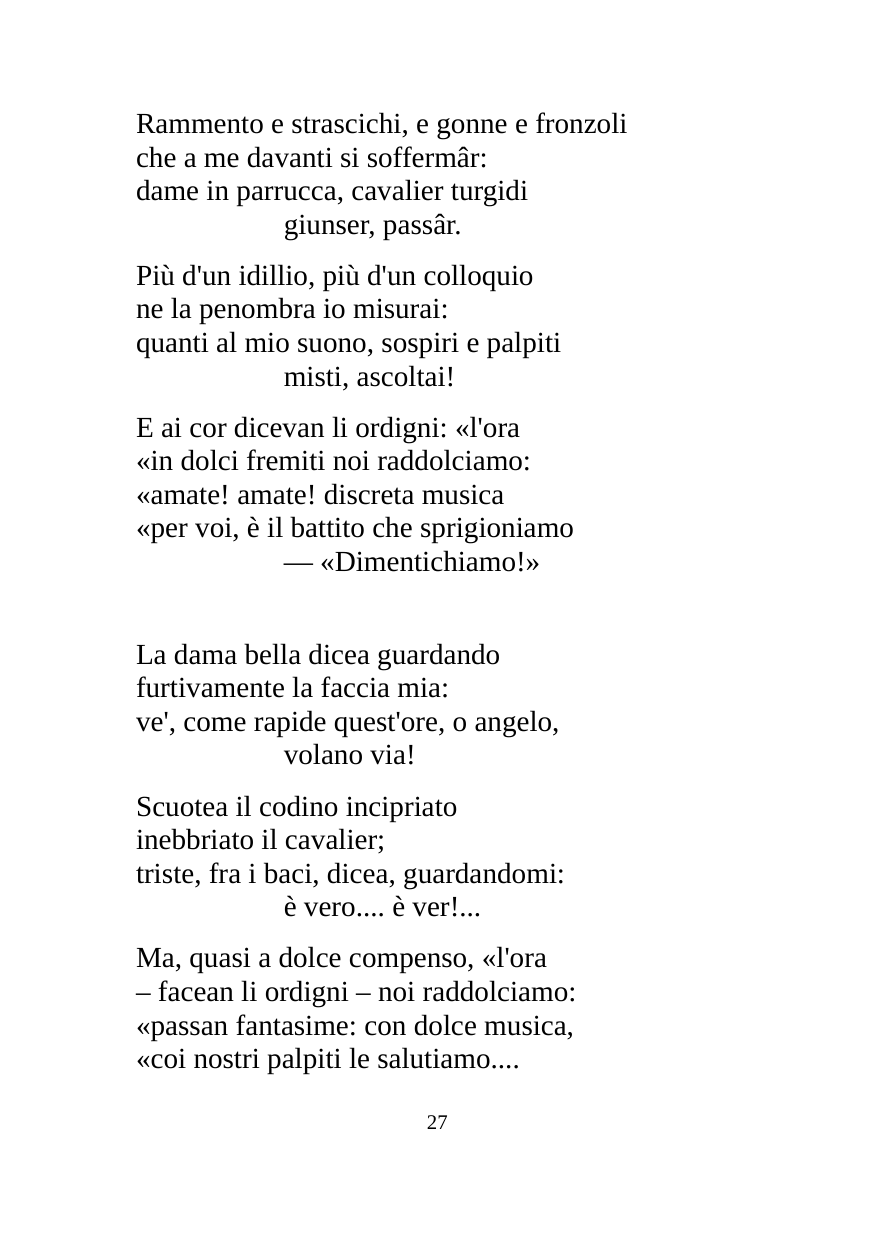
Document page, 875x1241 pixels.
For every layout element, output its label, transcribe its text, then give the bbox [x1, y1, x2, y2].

text giunser, passâr. [283, 207, 768, 240]
text misti, ascoltai! [283, 359, 768, 392]
text E ai cor dicevan li ordigni: «l'ora «in dolci fremiti noi raddolciamo: «amate! amate! discreta musica «per voi, è il battito che sprigioniamo [136, 410, 768, 544]
text La dama bella dicea guardando furtivamente la faccia mia: ve', come rapide quest'ore, o angelo, [136, 637, 768, 737]
text è vero.... è ver!... [283, 889, 768, 923]
text Rammento e strascichi, e gonne e fronzoli che a me davanti si soffermâr: dame in parrucca, cavalier turgidi [136, 106, 768, 207]
text Scuotea il codino incipriato inebbriato il cavalier; triste, fra i baci, dicea, guardandomi: [136, 789, 768, 889]
text Più d'un idillio, più d'un colloquio ne la penombra io misurai: quanti al mio suono, sospiri e palpiti [136, 258, 768, 359]
text — «Dimentichiamo!» [283, 544, 768, 578]
text volano via! [283, 737, 768, 771]
text Ma, quasi a dolce compenso, «l'ora – facean li ordigni – noi raddolciamo: «passan fantasime: con dolce musica, «coi nostri palpiti le salutiamo.... [136, 941, 768, 1075]
